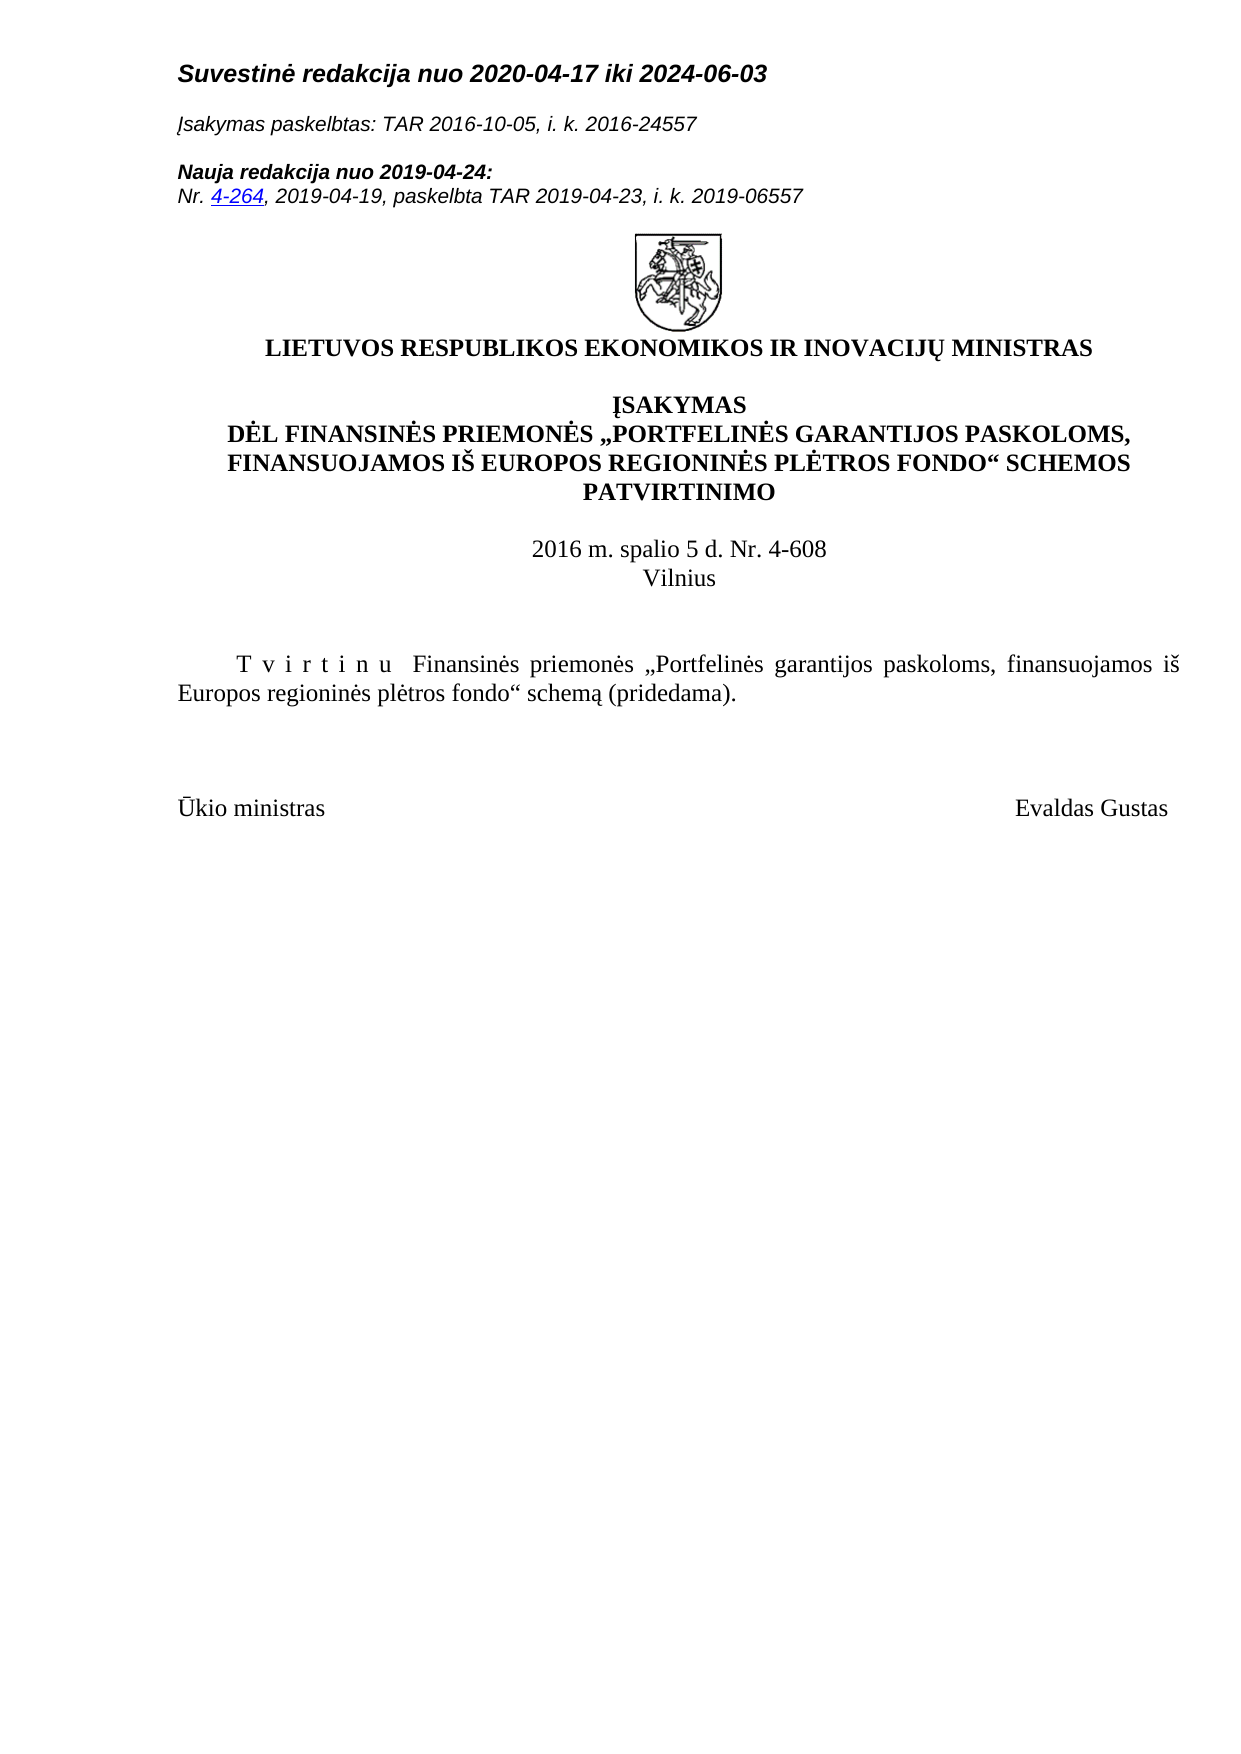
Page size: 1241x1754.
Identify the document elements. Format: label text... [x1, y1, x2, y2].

text DĖL FINANSINĖS PRIEMONĖS „PORTFELINĖS GARANTIJOS PASKOLOMS, FINANSUOJAMOS IŠ EUROPOS REGIONINĖS PLĖTROS FONDO“ SCHEMOS [177, 419, 1181, 477]
text 2016 m. spalio 5 d. Nr. 4-608 [177, 534, 1181, 563]
text Nauja redakcija nuo 2019-04-24: [177, 160, 1181, 184]
text Nr. 4-264, 2019-04-19, paskelbta TAR 2019-04-23, i. k. 2019-06557 [177, 184, 1181, 208]
text įsakymas [177, 390, 1181, 419]
text PATVIRTINIMO [177, 477, 1181, 505]
text Įsakymas paskelbtas: TAR 2016-10-05, i. k. 2016-24557 [177, 112, 1181, 136]
text T v i r t i n u Finansinės priemonės „Portfelinės garantijos paskoloms, finansuojamos iš Europos regioninės plėtros fondo“ schemą (pridedama). [177, 649, 1181, 707]
text Suvestinė redakcija nuo 2020-04-17 iki 2024-06-03 [177, 59, 1181, 88]
text Ūkio ministras Evaldas Gustas [177, 793, 1181, 822]
text LIETUVOS RESPUBLIKOS EKONOMIKOS IR INOVACIJŲ MINISTRAS [177, 333, 1181, 362]
text Vilnius [177, 563, 1181, 592]
